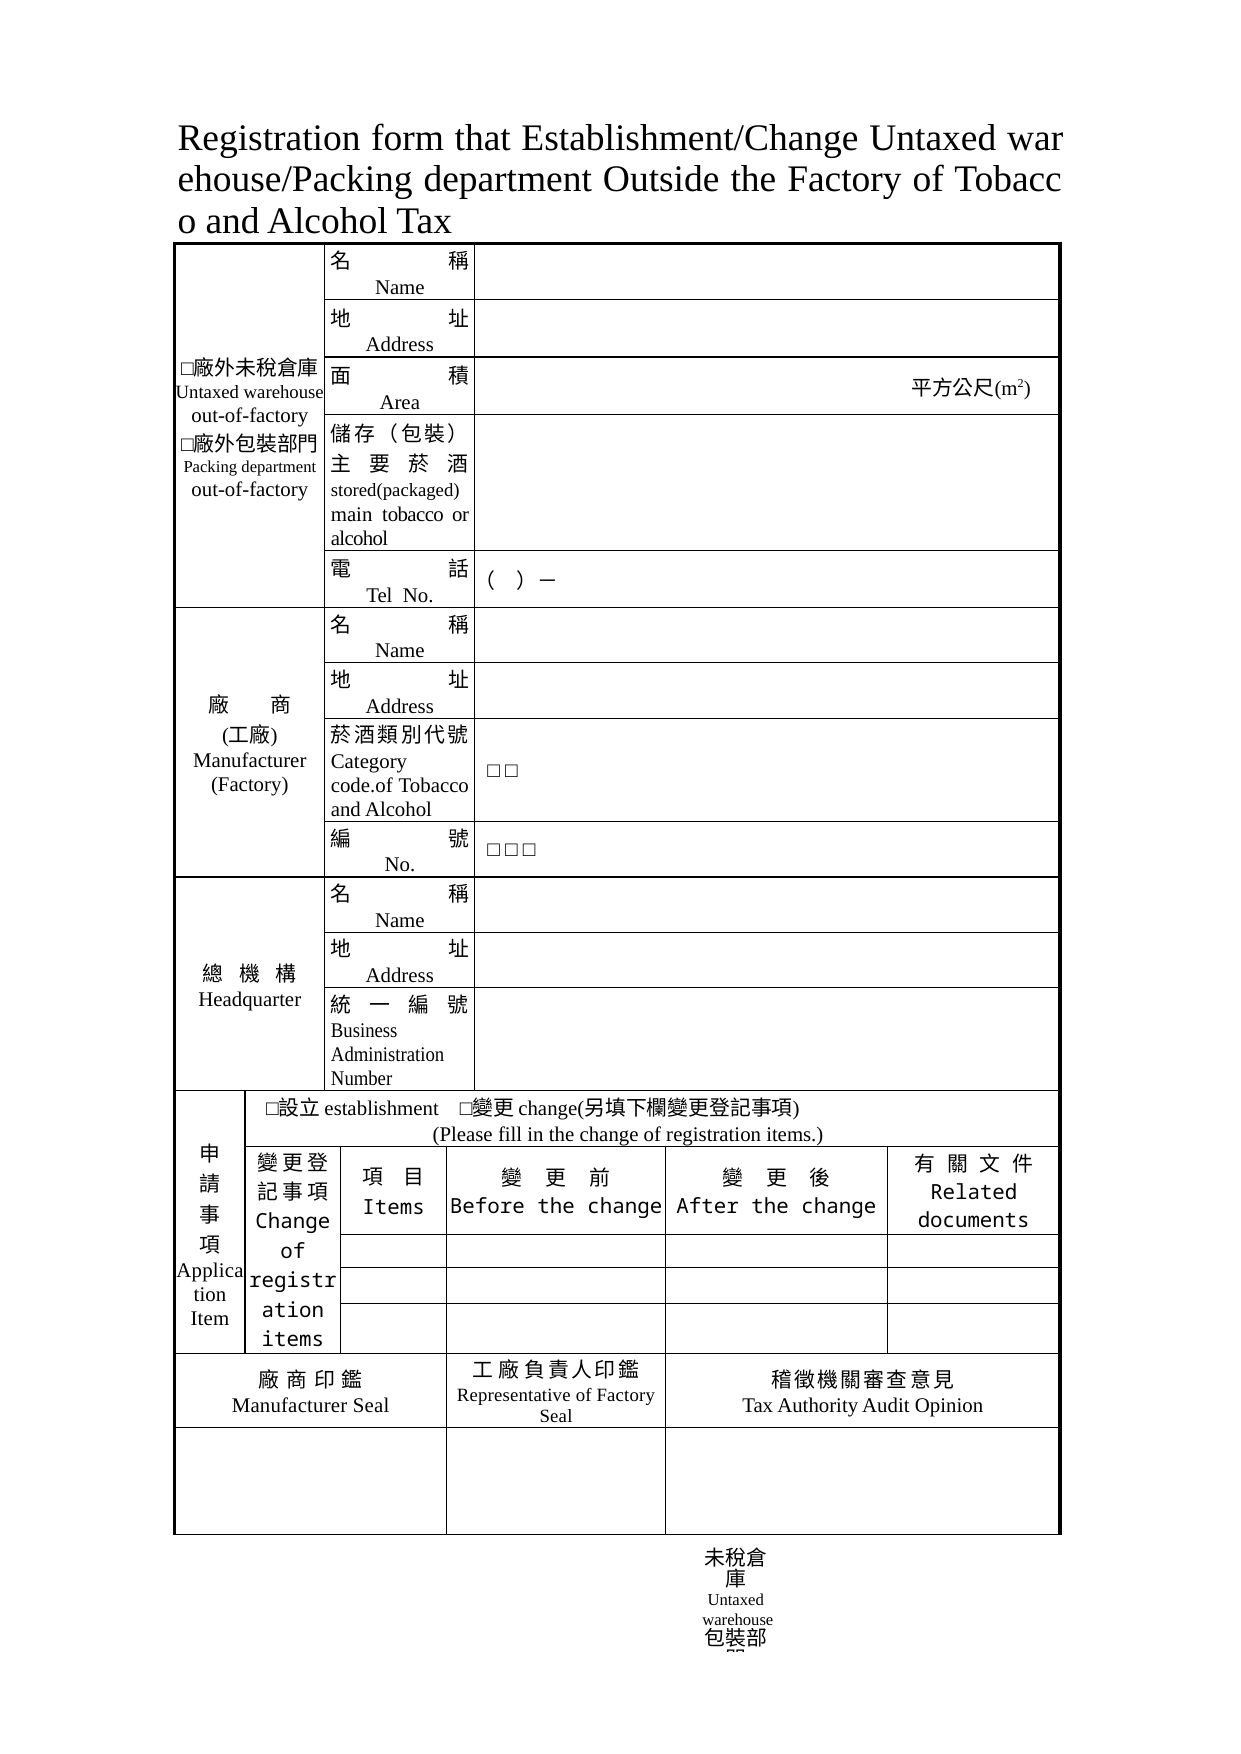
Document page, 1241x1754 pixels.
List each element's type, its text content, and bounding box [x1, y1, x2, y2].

table_cell [447, 1268, 665, 1303]
table_cell 稽徵機關審查意見 Tax Authority Audit Opinion [666, 1354, 1058, 1427]
table_cell 地址 Address [325, 663, 474, 718]
table_cell [666, 1428, 1058, 1534]
table_cell [176, 1428, 446, 1534]
table_cell [475, 988, 1058, 1090]
table_cell 名稱 Name [325, 608, 474, 662]
table_cell [447, 1428, 665, 1534]
table_header □廠外未稅倉庫 Untaxed warehouse out-of-factory □廠外包裝部門 Packing department out-of-factory [176, 245, 324, 607]
table_cell [666, 1235, 887, 1267]
table_cell 總機構 Headquarter [176, 878, 324, 1090]
table_cell □ □ [475, 719, 1058, 821]
table_cell [666, 1268, 887, 1303]
table_cell [475, 608, 1058, 662]
table_cell [888, 1304, 1058, 1352]
table_cell 廠商印鑑 Manufacturer Seal [176, 1354, 446, 1427]
table_cell 統一編號 Business Administration Number [325, 988, 474, 1090]
table_cell □ □ □ [475, 822, 1058, 876]
table_cell □設立establishment □變更change(另填下欄變更登記事項) (Please fill in the change of registration items.) [246, 1091, 1058, 1146]
table_cell 廠商 (工廠) Manufacturer (Factory) [176, 608, 324, 876]
table_cell 地址 Address [325, 933, 474, 987]
table_cell [888, 1268, 1058, 1303]
table_cell [341, 1235, 446, 1267]
table_cell 平方公尺(m2) [475, 358, 1058, 414]
table_cell [341, 1304, 446, 1352]
table_cell 地址 Address [325, 300, 474, 356]
table_cell [475, 663, 1058, 718]
table_cell 儲存（包裝） 主要菸酒 stored(packaged) main tobacco or alcohol [325, 415, 474, 549]
table_cell 變更前 Before the change [447, 1147, 665, 1234]
table_cell 名稱 Name [325, 878, 474, 932]
table_cell 有關文件 Related documents [888, 1147, 1058, 1234]
table_cell 面積 Area [325, 358, 474, 414]
table_cell [475, 300, 1058, 356]
table_cell 申 請 事 項Application Item [176, 1091, 244, 1352]
table_header [475, 245, 1058, 299]
table_header 名稱 Name [325, 245, 474, 299]
table_cell [475, 933, 1058, 987]
table_cell 編號 No. [325, 822, 474, 876]
table_cell 工 廠 負責人印鑑 Representative of Factory Seal [447, 1354, 665, 1427]
table_cell （ ）－ [475, 551, 1058, 607]
table_cell [447, 1304, 665, 1352]
table_cell [666, 1304, 887, 1352]
table_cell 電話 Tel No. [325, 551, 474, 607]
table_cell 變更登記事項 Change of registration items [246, 1147, 340, 1352]
table_cell [341, 1268, 446, 1303]
table_cell [447, 1235, 665, 1267]
table_cell 變更後 After the change [666, 1147, 887, 1234]
table_cell 菸酒類別代號 Category code.of Tobacco and Alcohol [325, 719, 474, 821]
text Registration form that Establishment/Change Untaxed warehouse/Packing department Outside the Factory of Tobacco and Alcohol Tax [177, 117, 1063, 242]
table_cell [475, 878, 1058, 932]
table_cell 項 目 Items [341, 1147, 446, 1234]
table_cell [475, 415, 1058, 549]
table_cell [680, 1541, 791, 1659]
table_cell [888, 1235, 1058, 1267]
